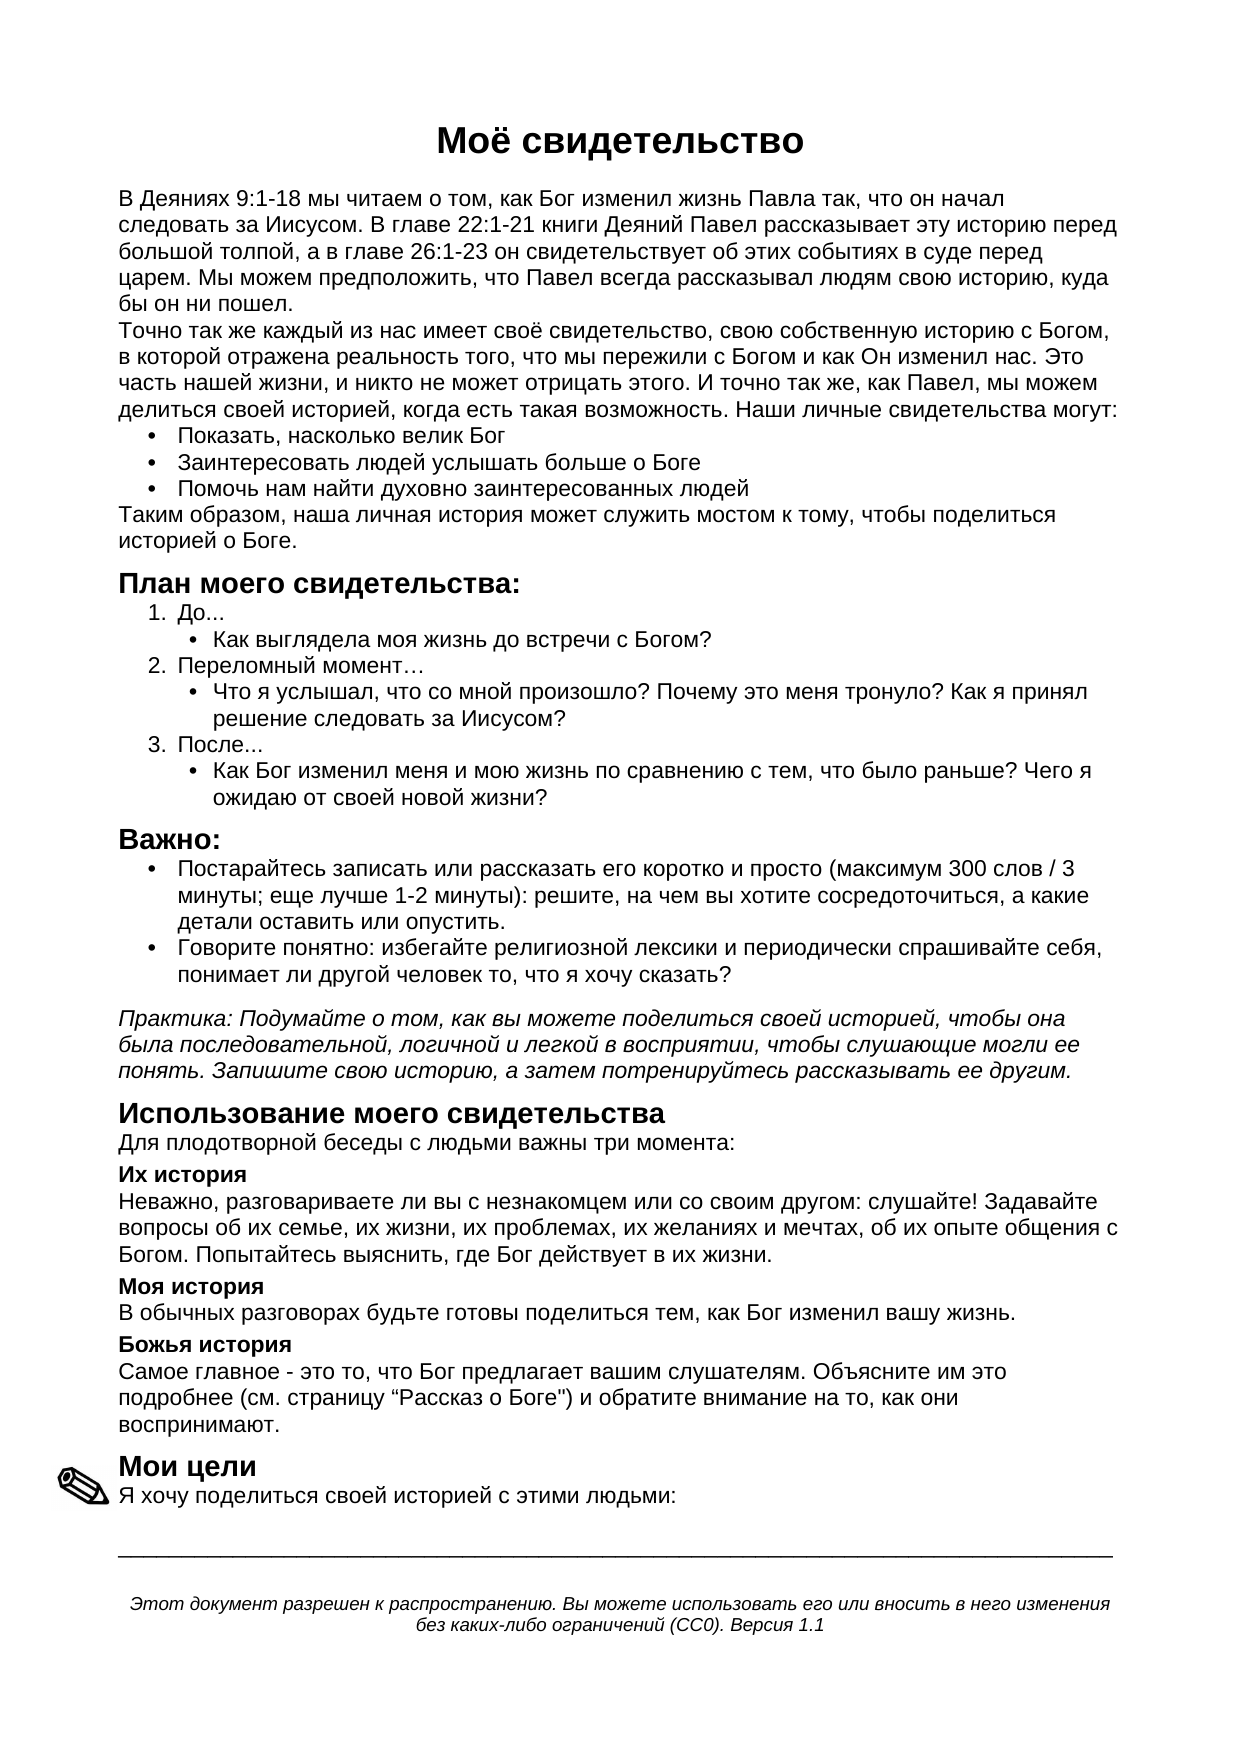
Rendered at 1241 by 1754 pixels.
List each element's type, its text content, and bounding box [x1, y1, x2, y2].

subtitle Важно: [118, 822, 1122, 855]
list Помочь нам найти духовно заинтересованных людей [148, 475, 1122, 501]
text Неважно, разговариваете ли вы с незнакомцем или со своим другом: слушайте! Задавайте вопросы об их семье, их жизни, их проблемах, их желаниях и мечтах, об их опыте общения с Богом. Попытайтесь выяснить, где Бог действует в их жизни. [118, 1188, 1122, 1267]
list После... [148, 731, 1122, 757]
text Я хочу поделиться своей историей с этими людьми: [118, 1482, 1122, 1508]
list До... [148, 599, 1122, 626]
list Заинтересовать людей услышать больше о Боге [148, 448, 1122, 475]
subtitle Использование моего свидетельства [118, 1096, 1122, 1129]
text Для плодотворной беседы с людьми важны три момента: [118, 1129, 1122, 1156]
list Переломный момент… [148, 652, 1122, 678]
text Практика: Подумайте о том, как вы можете поделиться своей историей, чтобы она была последовательной, логичной и легкой в восприятии, чтобы слушающие могли ее понять. Запишите свою историю, а затем потренируйтесь рассказывать ее другим. [118, 1005, 1122, 1084]
subtitle План моего свидетельства: [118, 566, 1122, 599]
subtitle Божья история [118, 1331, 1122, 1358]
subtitle Их история [118, 1161, 1122, 1188]
picture [50, 1465, 117, 1511]
list Как Бог изменил меня и мою жизнь по сравнению с тем, что было раньше? Чего я ожидаю от своей новой жизни? [189, 757, 1122, 810]
list Как выглядела моя жизнь до встречи с Богом? [189, 626, 1122, 652]
subtitle Моя история [118, 1273, 1122, 1299]
text Самое главное - это то, что Бог предлагает вашим слушателям. Объясните им это подробнее (см. страницу “Рассказ о Боге") и обратите внимание на то, как они воспринимают. [118, 1358, 1122, 1437]
text Точно так же каждый из нас имеет своё свидетельство, свою собственную историю с Богом, в которой отражена реальность того, что мы пережили с Богом и как Он изменил нас. Это часть нашей жизни, и никто не может отрицать этого. И точно так же, как Павел, мы можем делиться своей историей, когда есть такая возможность. Наши личные свидетельства могут: [118, 317, 1122, 422]
text В обычных разговорах будьте готовы поделиться тем, как Бог изменил вашу жизнь. [118, 1299, 1122, 1326]
subtitle Мои цели [118, 1449, 1122, 1482]
text Таким образом, наша личная история может служить мостом к тому, чтобы поделиться историей о Боге. [118, 501, 1122, 554]
list Говорите понятно: избегайте религиозной лексики и периодически спрашивайте себя, понимает ли другой человек то, что я хочу сказать? [148, 934, 1122, 987]
list Постарайтесь записать или рассказать его коротко и просто (максимум 300 слов / 3 минуты; еще лучше 1-2 минуты): решите, на чем вы хотите сосредоточиться, а какие детали оставить или опустить. [148, 855, 1122, 934]
text ______________________________________________________________________________ [118, 1532, 1122, 1558]
text В Деяниях 9:1-18 мы читаем о том, как Бог изменил жизнь Павла так, что он начал следовать за Иисусом. В главе 22:1-21 книги Деяний Павел рассказывает эту историю перед большой толпой, а в главе 26:1-23 он свидетельствует об этих событиях в суде перед царем. Мы можем предположить, что Павел всегда рассказывал людям свою историю, куда бы он ни пошел. [118, 185, 1122, 317]
subtitle Моё свидетельство [118, 118, 1122, 161]
list Что я услышал, что со мной произошло? Почему это меня тронуло? Как я принял решение следовать за Иисусом? [189, 678, 1122, 731]
list Показать, насколько велик Бог [148, 422, 1122, 448]
